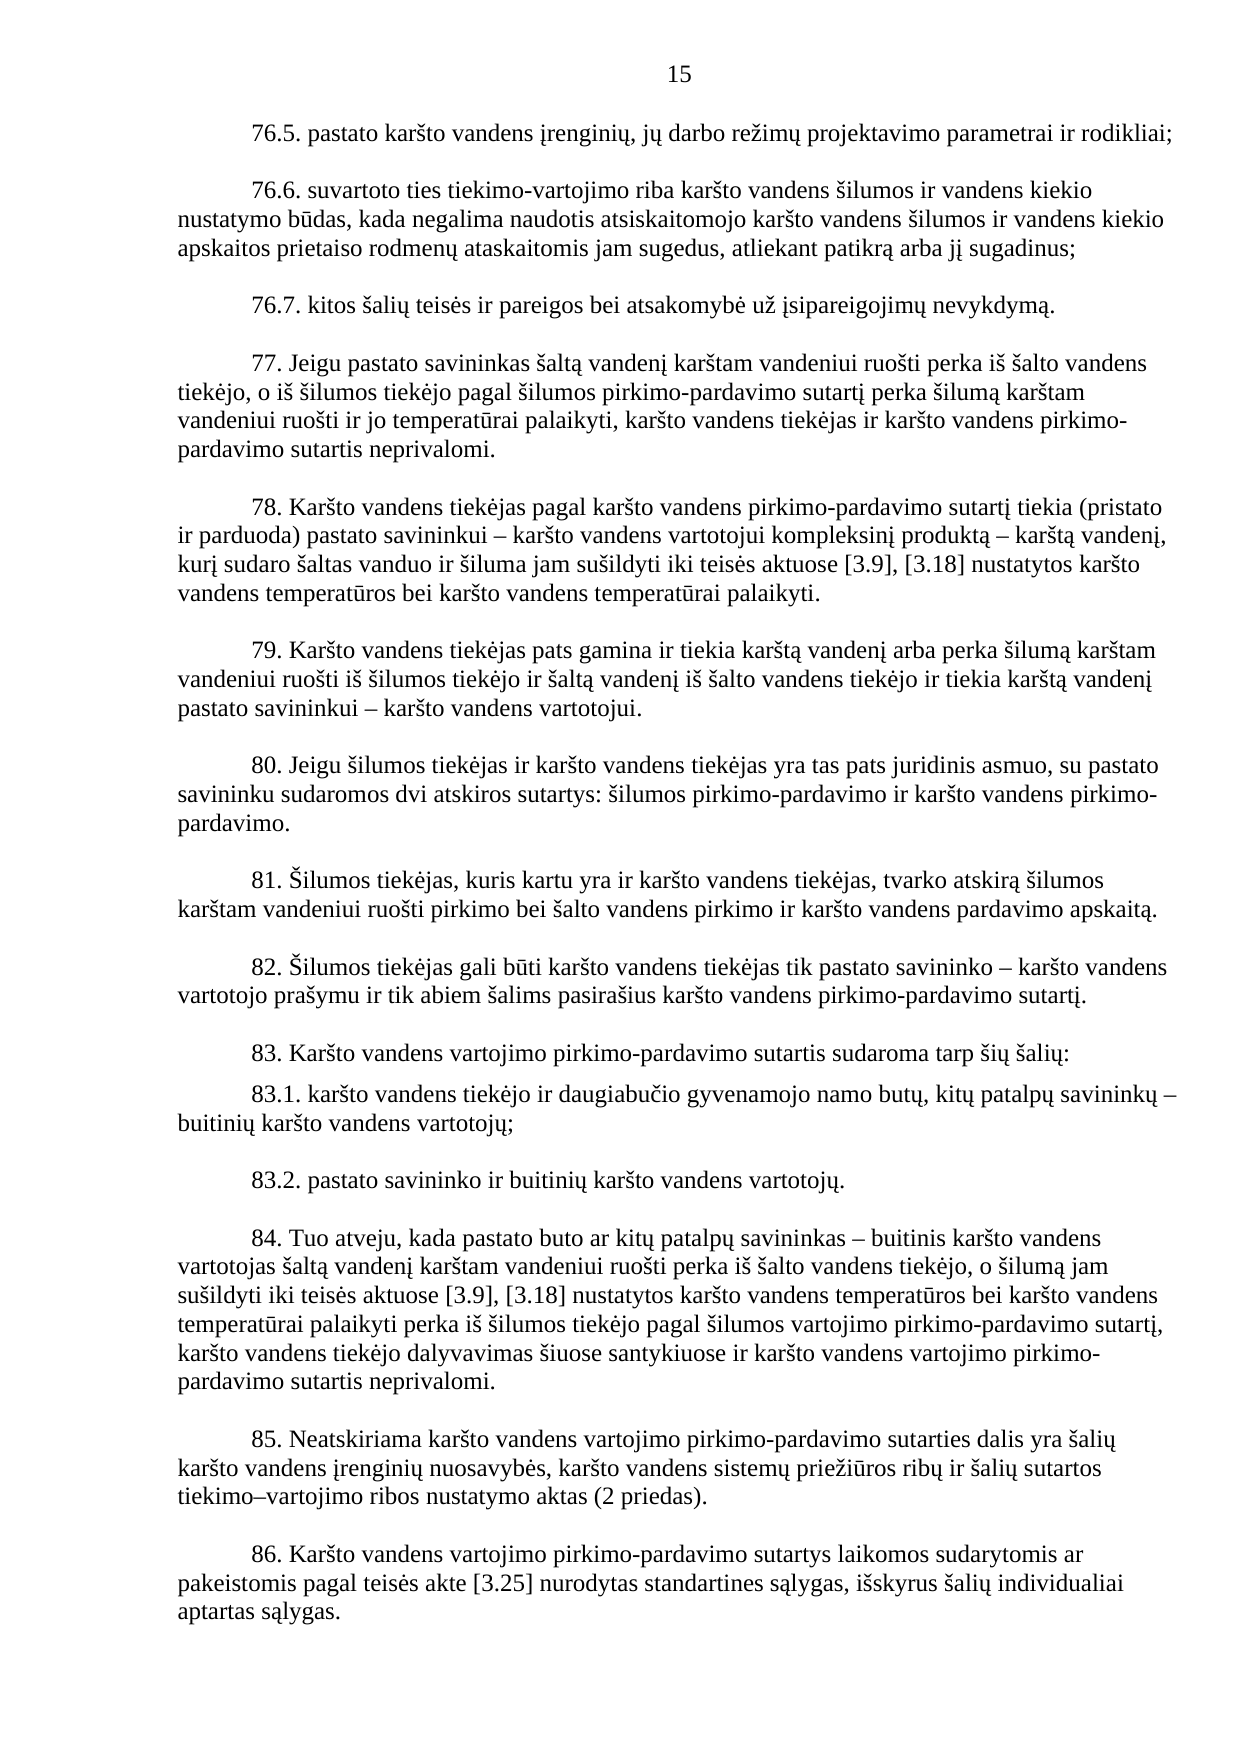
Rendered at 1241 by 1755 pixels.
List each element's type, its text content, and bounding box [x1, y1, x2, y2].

text 77. Jeigu pastato savininkas šaltą vandenį karštam vandeniui ruošti perka iš šalto vandens tiekėjo, o iš šilumos tiekėjo pagal šilumos pirkimo-pardavimo sutartį perka šilumą karštam vandeniui ruošti ir jo temperatūrai palaikyti, karšto vandens tiekėjas ir karšto vandens pirkimo-pardavimo sutartis neprivalomi. [177, 348, 1181, 463]
text 78. Karšto vandens tiekėjas pagal karšto vandens pirkimo-pardavimo sutartį tiekia (pristato ir parduoda) pastato savininkui – karšto vandens vartotojui kompleksinį produktą – karštą vandenį, kurį sudaro šaltas vanduo ir šiluma jam sušildyti iki teisės aktuose [3.9], [3.18] nustatytos karšto vandens temperatūros bei karšto vandens temperatūrai palaikyti. [177, 492, 1181, 607]
text 82. Šilumos tiekėjas gali būti karšto vandens tiekėjas tik pastato savininko – karšto vandens vartotojo prašymu ir tik abiem šalims pasirašius karšto vandens pirkimo-pardavimo sutartį. [177, 952, 1181, 1009]
text 81. Šilumos tiekėjas, kuris kartu yra ir karšto vandens tiekėjas, tvarko atskirą šilumos karštam vandeniui ruošti pirkimo bei šalto vandens pirkimo ir karšto vandens pardavimo apskaitą. [177, 866, 1181, 923]
text 76.7. kitos šalių teisės ir pareigos bei atsakomybė už įsipareigojimų nevykdymą. [177, 291, 1181, 319]
text 76.5. pastato karšto vandens įrenginių, jų darbo režimų projektavimo parametrai ir rodikliai; [177, 118, 1181, 147]
text 83.1. karšto vandens tiekėjo ir daugiabučio gyvenamojo namo butų, kitų patalpų savininkų – buitinių karšto vandens vartotojų; [177, 1079, 1181, 1136]
text 80. Jeigu šilumos tiekėjas ir karšto vandens tiekėjas yra tas pats juridinis asmuo, su pastato savininku sudaromos dvi atskiros sutartys: šilumos pirkimo-pardavimo ir karšto vandens pirkimo-pardavimo. [177, 751, 1181, 837]
text 83.2. pastato savininko ir buitinių karšto vandens vartotojų. [177, 1165, 1181, 1194]
text 79. Karšto vandens tiekėjas pats gamina ir tiekia karštą vandenį arba perka šilumą karštam vandeniui ruošti iš šilumos tiekėjo ir šaltą vandenį iš šalto vandens tiekėjo ir tiekia karštą vandenį pastato savininkui – karšto vandens vartotojui. [177, 636, 1181, 722]
text 86. Karšto vandens vartojimo pirkimo-pardavimo sutartys laikomos sudarytomis ar pakeistomis pagal teisės akte [3.25] nurodytas standartines sąlygas, išskyrus šalių individualiai aptartas sąlygas. [177, 1539, 1181, 1625]
text 76.6. suvartoto ties tiekimo-vartojimo riba karšto vandens šilumos ir vandens kiekio nustatymo būdas, kada negalima naudotis atsiskaitomojo karšto vandens šilumos ir vandens kiekio apskaitos prietaiso rodmenų ataskaitomis jam sugedus, atliekant patikrą arba jį sugadinus; [177, 176, 1181, 262]
text 85. Neatskiriama karšto vandens vartojimo pirkimo-pardavimo sutarties dalis yra šalių karšto vandens įrenginių nuosavybės, karšto vandens sistemų priežiūros ribų ir šalių sutartos tiekimo–vartojimo ribos nustatymo aktas (2 priedas). [177, 1424, 1181, 1510]
text 83. Karšto vandens vartojimo pirkimo-pardavimo sutartis sudaroma tarp šių šalių: [177, 1038, 1181, 1067]
text 84. Tuo atveju, kada pastato buto ar kitų patalpų savininkas – buitinis karšto vandens vartotojas šaltą vandenį karštam vandeniui ruošti perka iš šalto vandens tiekėjo, o šilumą jam sušildyti iki teisės aktuose [3.9], [3.18] nustatytos karšto vandens temperatūros bei karšto vandens temperatūrai palaikyti perka iš šilumos tiekėjo pagal šilumos vartojimo pirkimo-pardavimo sutartį, karšto vandens tiekėjo dalyvavimas šiuose santykiuose ir karšto vandens vartojimo pirkimo-pardavimo sutartis neprivalomi. [177, 1223, 1181, 1395]
